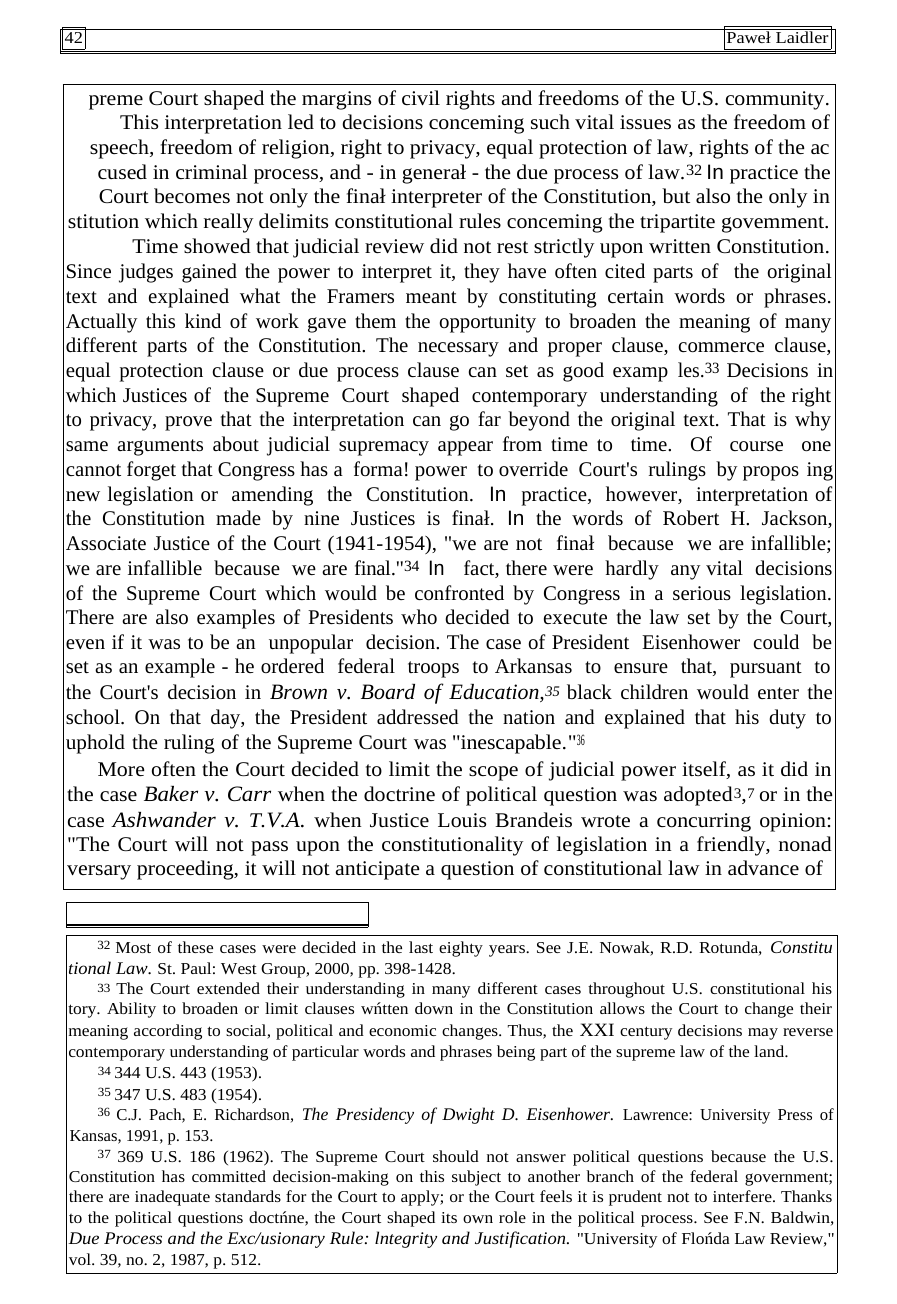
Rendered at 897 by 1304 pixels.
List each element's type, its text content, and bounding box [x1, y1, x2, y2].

text More often the Court decided to limit the scope of judicial power itself, as it did in the case Baker v. Carr when the doctrine of political question was adopted3,7 or in the case Ashwander v. T.V.A. when Justice Louis Brandeis wrote a concurring opinion: "The Court will not pass upon the constitutionality of legislation in a friendly, nonad­ versary proceeding, it will not anticipate a question of constitutional law in advance of [67, 757, 833, 880]
text 34 344 U.S. 443 (1953). [98, 1063, 837, 1082]
text 33 The Court extended their understanding in many different cases throughout U.S. constitutional his­ tory. Ability to broaden or limit clauses wńtten down in the Constitution allows the Court to change their meaning according to social, political and economic changes. Thus, the XXI century decisions may reverse contemporary understanding of particular words and phrases being part of the supreme law of the land. [68, 979, 834, 1061]
text Since judges gained the power to interpret it, they have often cited parts of the original text and explained what the Framers meant by constituting certain words or phrases. Actually this kind of work gave them the opportunity to broaden the meaning of many different parts of the Constitution. The necessary and proper clause, commerce clause, equal protection clause or due process clause can set as good examp les.33 Decisions in which Justices of the Supreme Court shaped contemporary understanding of the right to privacy, prove that the interpretation can go far beyond the original text. That is why same arguments about judicial supremacy appear from time to time. Of course one cannot forget that Congress has a forma! power to override Court's rulings by propos­ ing new legislation or amending the Constitution. In practice, however, interpretation of the Constitution made by nine Justices is finał. In the words of Robert H. Jackson, Associate Justice of the Court (1941-1954), "we are not finał because we are infallible; we are infallible because we are final."34 In fact, there were hardly any vital decisions of the Supreme Court which would be confronted by Congress in a serious legislation. There are also examples of Presidents who decided to execute the law set by the Court, even if it was to be an unpopular decision. The case of President Eisenhower could be set as an example - he ordered federal troops to Arkansas to ensure that, pursuant to the Court's decision in Brown v. Board of Education,35 black children would enter the school. On that day, the President addressed the nation and explained that his duty to uphold the ruling of the Supreme Court was "inescapable."36 [65, 259, 833, 754]
text 32 Most of these cases were decided in the last eighty years. See J.E. Nowak, R.D. Rotunda, Constitu­ tional Law. St. Paul: West Group, 2000, pp. 398-1428. [68, 937, 833, 978]
text Paweł Laidler [726, 30, 831, 47]
text 37 369 U.S. 186 (1962). The Supreme Court should not answer political questions because the U.S. Constitution has committed decision-making on this subject to another branch of the federal government; there are inadequate standards for the Court to apply; or the Court feels it is prudent not to interfere. Thanks to the political questions doctńne, the Court shaped its own role in the political process. See F.N. Baldwin, Due Process and the Exc/usionary Rule: lntegrity and Justification. "University of Flońda Law Review," vol. 39, no. 2, 1987, p. 512. [68, 1147, 835, 1268]
text preme Court shaped the margins of civil rights and freedoms of the U.S. community. This interpretation led to decisions conceming such vital issues as the freedom of speech, freedom of religion, right to privacy, equal protection of law, rights of the ac­ cused in criminal process, and - in generał - the due process of law.32 In practice the Court becomes not only the finał interpreter of the Constitution, but also the only in­ stitution which really delimits constitutional rules conceming the tripartite govemment. Time showed that judicial review did not rest strictly upon written Constitution. [64, 86, 831, 258]
text 42 [64, 30, 84, 47]
text 35 347 U.S. 483 (1954). [98, 1084, 837, 1103]
text 36 C.J. Pach, E. Richardson, The Presidency of Dwight D. Eisenhower. Lawrence: University Press of Kansas, 1991, p. 153. [69, 1104, 834, 1145]
